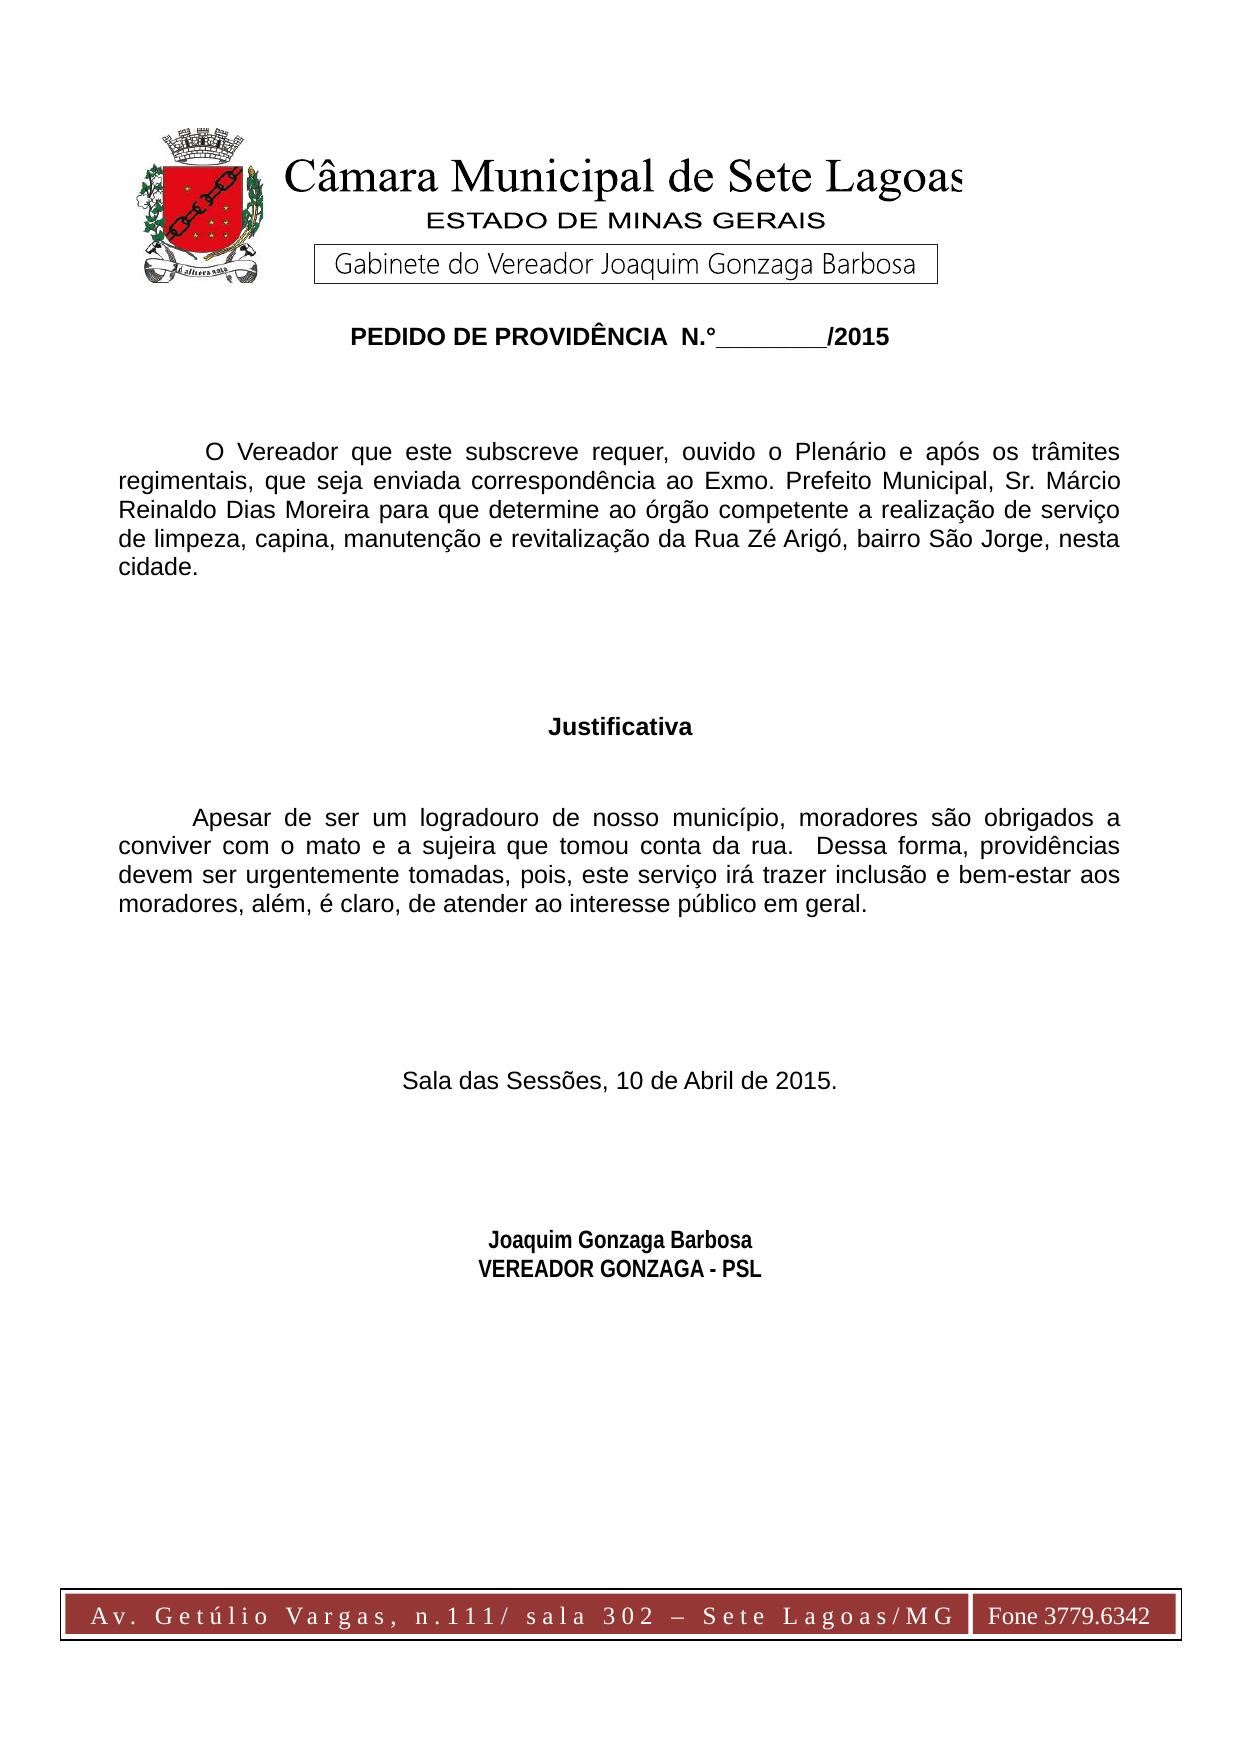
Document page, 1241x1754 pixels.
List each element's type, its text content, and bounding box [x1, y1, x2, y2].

text Justificativa [118, 712, 1122, 741]
text PEDIDO DE PROVIDÊNCIA N.°________/2015 [118, 322, 1122, 351]
text VEREADOR GONZAGA - PSL [118, 1254, 1122, 1283]
text Joaquim Gonzaga Barbosa [118, 1225, 1122, 1254]
text O Vereador que este subscreve requer, ouvido o Plenário e após os trâmites regimentais, que seja enviada correspondência ao Exmo. Prefeito Municipal, Sr. Márcio Reinaldo Dias Moreira para que determine ao órgão competente a realização de serviço de limpeza, capina, manutenção e revitalização da Rua Zé Arigó, bairro São Jorge, nesta cidade. [118, 437, 1122, 581]
text Apesar de ser um logradouro de nosso município, moradores são obrigados a conviver com o mato e a sujeira que tomou conta da rua. Dessa forma, providências devem ser urgentemente tomadas, pois, este serviço irá trazer inclusão e bem-estar aos moradores, além, é claro, de atender ao interesse público em geral. [118, 803, 1122, 918]
text Sala das Sessões, 10 de Abril de 2015. [118, 1066, 1122, 1094]
